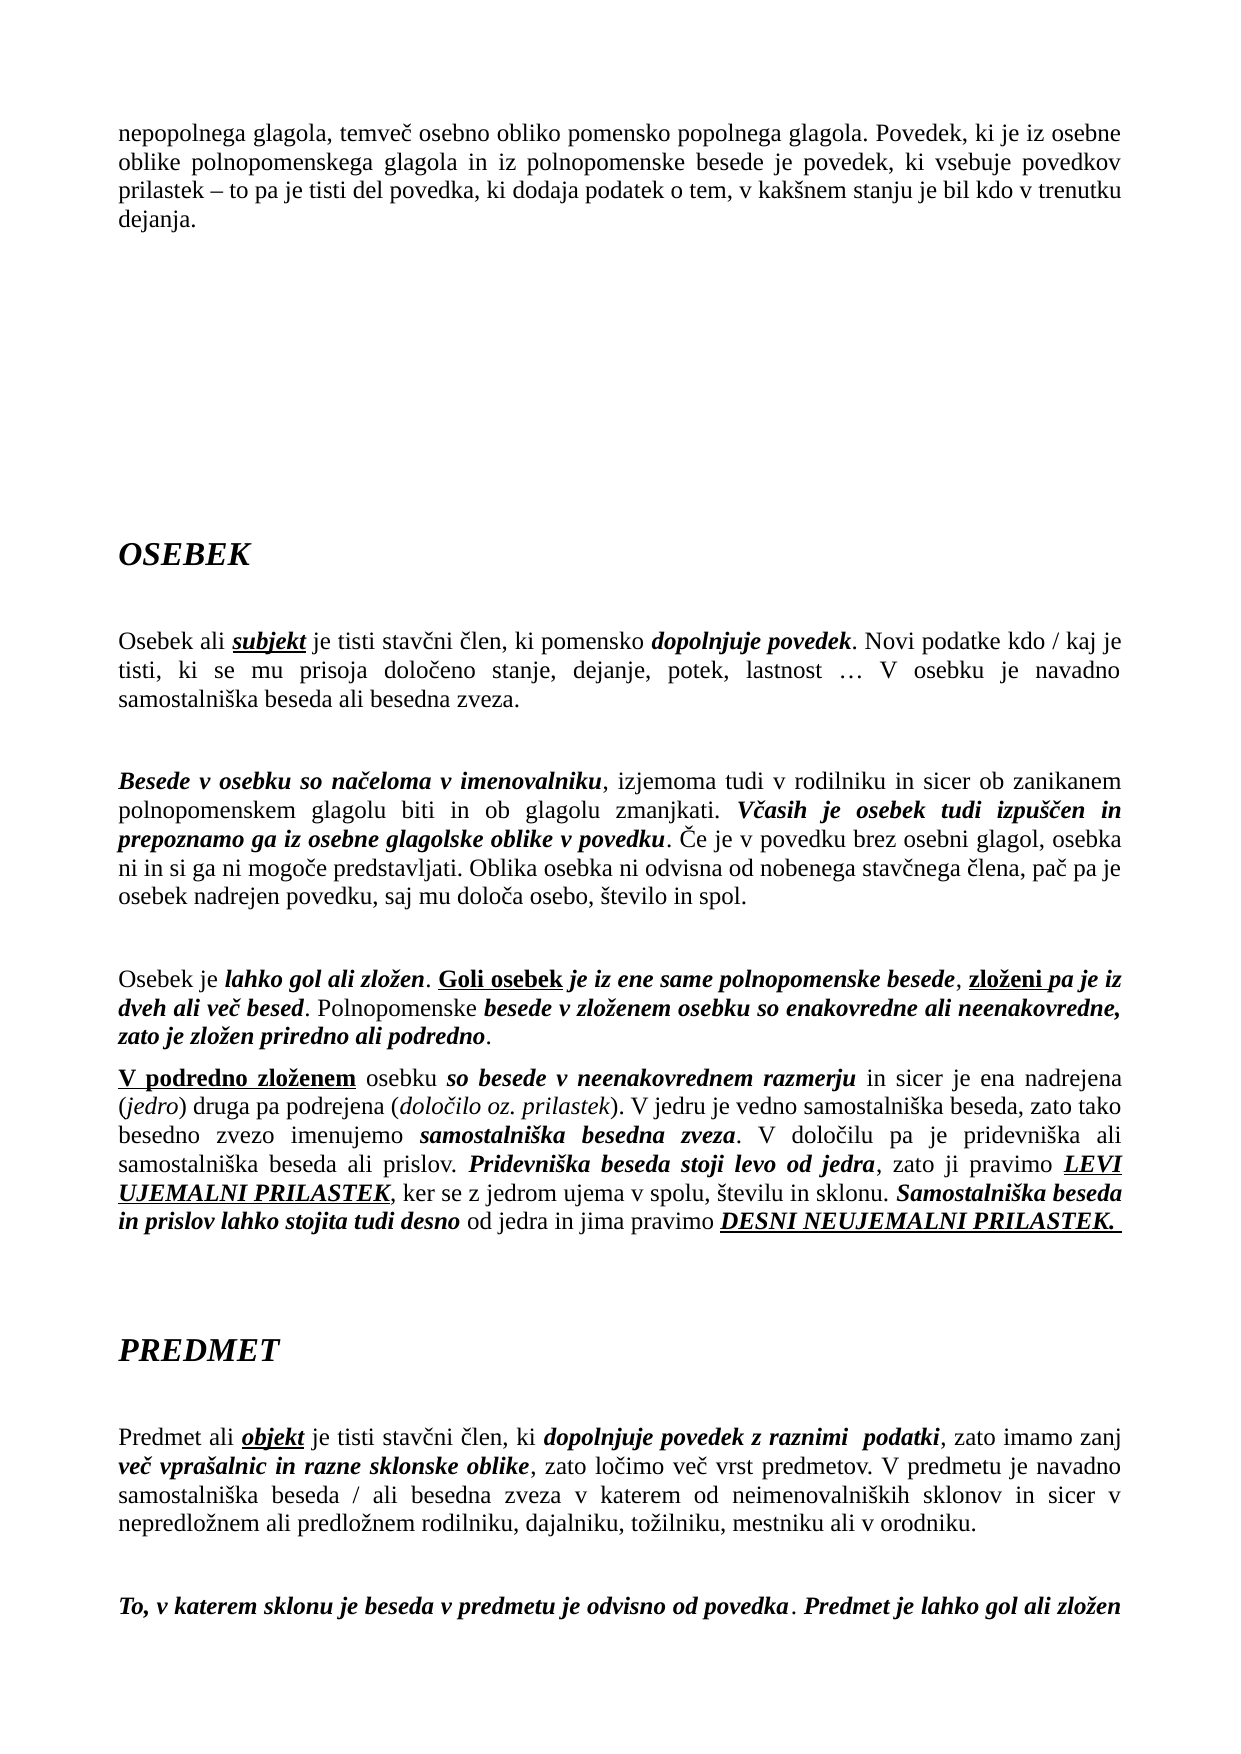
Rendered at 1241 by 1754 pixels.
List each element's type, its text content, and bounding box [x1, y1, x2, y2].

text Besede v osebku so načeloma v imenovalniku, izjemoma tudi v rodilniku in sicer ob zanikanem polnopomenskem glagolu biti in ob glagolu zmanjkati. Včasih je osebek tudi izpuščen in prepoznamo ga iz osebne glagolske oblike v povedku. Če je v povedku brez osebni glagol, osebka ni in si ga ni mogoče predstavljati. Oblika osebka ni odvisna od nobenega stavčnega člena, pač pa je osebek nadrejen povedku, saj mu določa osebo, število in spol. [118, 766, 1122, 910]
text Predmet ali objekt je tisti stavčni člen, ki dopolnjuje povedek z raznimi podatki, zato imamo zanj več vprašalnic in razne sklonske oblike, zato ločimo več vrst predmetov. V predmetu je navadno samostalniška beseda / ali besedna zveza v katerem od neimenovalniških sklonov in sicer v nepredložnem ali predložnem rodilniku, dajalniku, tožilniku, mestniku ali v orodniku. [118, 1422, 1122, 1537]
text To, v katerem sklonu je beseda v predmetu je odvisno od povedka. Predmet je lahko gol ali zložen [118, 1591, 1122, 1620]
text OSEBEK [118, 534, 1122, 573]
text nepopolnega glagola, temveč osebno obliko pomensko popolnega glagola. Povedek, ki je iz osebne oblike polnopomenskega glagola in iz polnopomenske besede je povedek, ki vsebuje povedkov prilastek – to pa je tisti del povedka, ki dodaja podatek o tem, v kakšnem stanju je bil kdo v trenutku dejanja. [118, 118, 1122, 233]
text PREDMET [118, 1330, 1122, 1368]
text Osebek ali subjekt je tisti stavčni člen, ki pomensko dopolnjuje povedek. Novi podatke kdo / kaj je tisti, ki se mu prisoja določeno stanje, dejanje, potek, lastnost … V osebku je navadno samostalniška beseda ali besedna zveza. [118, 626, 1122, 713]
text Osebek je lahko gol ali zložen. Goli osebek je iz ene same polnopomenske besede, zloženi pa je iz dveh ali več besed. Polnopomenske besede v zloženem osebku so enakovredne ali neenakovredne, zato je zložen priredno ali podredno. [118, 964, 1122, 1050]
text V podredno zloženem osebku so besede v neenakovrednem razmerju in sicer je ena nadrejena (jedro) druga pa podrejena (določilo oz. prilastek). V jedru je vedno samostalniška beseda, zato tako besedno zvezo imenujemo samostalniška besedna zveza. V določilu pa je pridevniška ali samostalniška beseda ali prislov. Pridevniška beseda stoji levo od jedra, zato ji pravimo LEVI UJEMALNI PRILASTEK, ker se z jedrom ujema v spolu, številu in sklonu. Samostalniška beseda in prislov lahko stojita tudi desno od jedra in jima pravimo DESNI NEUJEMALNI PRILASTEK. [118, 1063, 1122, 1235]
